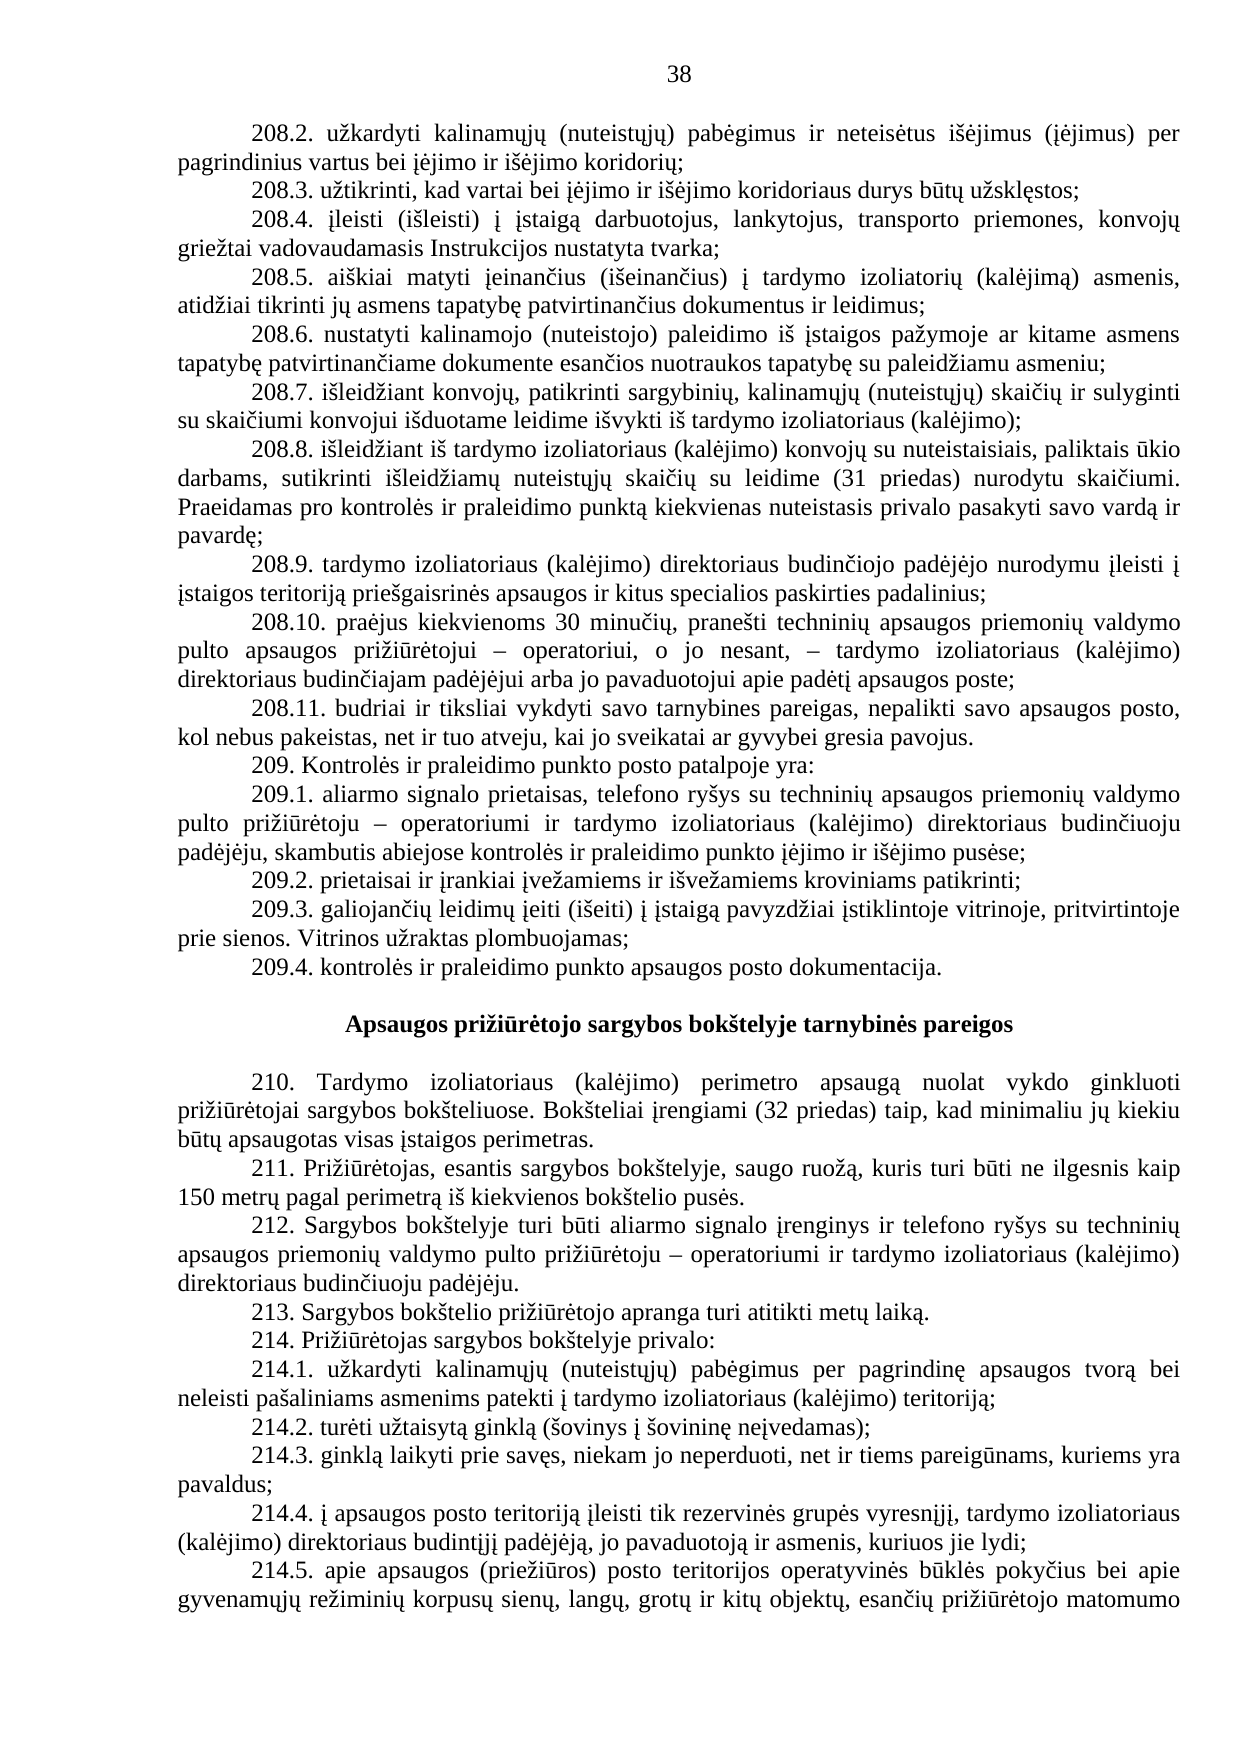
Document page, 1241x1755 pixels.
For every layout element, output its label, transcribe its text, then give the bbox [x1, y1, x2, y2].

text 208.4. įleisti (išleisti) į įstaigą darbuotojus, lankytojus, transporto priemones, konvojų griežtai vadovaudamasis Instrukcijos nustatyta tvarka; [177, 204, 1181, 262]
text 208.9. tardymo izoliatoriaus (kalėjimo) direktoriaus budinčiojo padėjėjo nurodymu įleisti į įstaigos teritoriją priešgaisrinės apsaugos ir kitus specialios paskirties padalinius; [177, 549, 1181, 607]
text 212. Sargybos bokštelyje turi būti aliarmo signalo įrenginys ir telefono ryšys su techninių apsaugos priemonių valdymo pulto prižiūrėtoju – operatoriumi ir tardymo izoliatoriaus (kalėjimo) direktoriaus budinčiuoju padėjėju. [177, 1211, 1181, 1297]
text 209.4. kontrolės ir praleidimo punkto apsaugos posto dokumentacija. [177, 952, 1181, 981]
text 208.2. užkardyti kalinamųjų (nuteistųjų) pabėgimus ir neteisėtus išėjimus (įėjimus) per pagrindinius vartus bei įėjimo ir išėjimo koridorių; [177, 118, 1181, 176]
text 209.1. aliarmo signalo prietaisas, telefono ryšys su techninių apsaugos priemonių valdymo pulto prižiūrėtoju – operatoriumi ir tardymo izoliatoriaus (kalėjimo) direktoriaus budinčiuoju padėjėju, skambutis abiejose kontrolės ir praleidimo punkto įėjimo ir išėjimo pusėse; [177, 779, 1181, 866]
text 209.2. prietaisai ir įrankiai įvežamiems ir išvežamiems kroviniams patikrinti; [177, 866, 1181, 894]
text 214. Prižiūrėtojas sargybos bokštelyje privalo: [177, 1326, 1181, 1354]
text 209.3. galiojančių leidimų įeiti (išeiti) į įstaigą pavyzdžiai įstiklintoje vitrinoje, pritvirtintoje prie sienos. Vitrinos užraktas plombuojamas; [177, 894, 1181, 952]
text 208.7. išleidžiant konvojų, patikrinti sargybinių, kalinamųjų (nuteistųjų) skaičių ir sulyginti su skaičiumi konvojui išduotame leidime išvykti iš tardymo izoliatoriaus (kalėjimo); [177, 377, 1181, 434]
text 210. Tardymo izoliatoriaus (kalėjimo) perimetro apsaugą nuolat vykdo ginkluoti prižiūrėtojai sargybos bokšteliuose. Bokšteliai įrengiami (32 priedas) taip, kad minimaliu jų kiekiu būtų apsaugotas visas įstaigos perimetras. [177, 1067, 1181, 1153]
text 208.5. aiškiai matyti įeinančius (išeinančius) į tardymo izoliatorių (kalėjimą) asmenis, atidžiai tikrinti jų asmens tapatybę patvirtinančius dokumentus ir leidimus; [177, 262, 1181, 319]
text 208.10. praėjus kiekvienoms 30 minučių, pranešti techninių apsaugos priemonių valdymo pulto apsaugos prižiūrėtojui – operatoriui, o jo nesant, – tardymo izoliatoriaus (kalėjimo) direktoriaus budinčiajam padėjėjui arba jo pavaduotojui apie padėtį apsaugos poste; [177, 607, 1181, 693]
text 213. Sargybos bokštelio prižiūrėtojo apranga turi atitikti metų laiką. [177, 1297, 1181, 1326]
text 214.5. apie apsaugos (priežiūros) posto teritorijos operatyvinės būklės pokyčius bei apie gyvenamųjų režiminių korpusų sienų, langų, grotų ir kitų objektų, esančių prižiūrėtojo matomumo [177, 1556, 1181, 1613]
text 208.6. nustatyti kalinamojo (nuteistojo) paleidimo iš įstaigos pažymoje ar kitame asmens tapatybę patvirtinančiame dokumente esančios nuotraukos tapatybę su paleidžiamu asmeniu; [177, 319, 1181, 377]
text 209. Kontrolės ir praleidimo punkto posto patalpoje yra: [177, 751, 1181, 779]
text 214.2. turėti užtaisytą ginklą (šovinys į šovininę neįvedamas); [177, 1412, 1181, 1441]
text 214.1. užkardyti kalinamųjų (nuteistųjų) pabėgimus per pagrindinę apsaugos tvorą bei neleisti pašaliniams asmenims patekti į tardymo izoliatoriaus (kalėjimo) teritoriją; [177, 1354, 1181, 1412]
text 208.3. užtikrinti, kad vartai bei įėjimo ir išėjimo koridoriaus durys būtų užsklęstos; [177, 176, 1181, 204]
text 211. Prižiūrėtojas, esantis sargybos bokštelyje, saugo ruožą, kuris turi būti ne ilgesnis kaip 150 metrų pagal perimetrą iš kiekvienos bokštelio pusės. [177, 1153, 1181, 1211]
text 214.4. į apsaugos posto teritoriją įleisti tik rezervinės grupės vyresnįjį, tardymo izoliatoriaus (kalėjimo) direktoriaus budintįjį padėjėją, jo pavaduotoją ir asmenis, kuriuos jie lydi; [177, 1498, 1181, 1556]
text 214.3. ginklą laikyti prie savęs, niekam jo neperduoti, net ir tiems pareigūnams, kuriems yra pavaldus; [177, 1441, 1181, 1498]
text 208.11. budriai ir tiksliai vykdyti savo tarnybines pareigas, nepalikti savo apsaugos posto, kol nebus pakeistas, net ir tuo atveju, kai jo sveikatai ar gyvybei gresia pavojus. [177, 693, 1181, 751]
text Apsaugos prižiūrėtojo sargybos bokštelyje tarnybinės pareigos [177, 1009, 1181, 1038]
text 208.8. išleidžiant iš tardymo izoliatoriaus (kalėjimo) konvojų su nuteistaisiais, paliktais ūkio darbams, sutikrinti išleidžiamų nuteistųjų skaičių su leidime (31 priedas) nurodytu skaičiumi. Praeidamas pro kontrolės ir praleidimo punktą kiekvienas nuteistasis privalo pasakyti savo vardą ir pavardę; [177, 434, 1181, 549]
